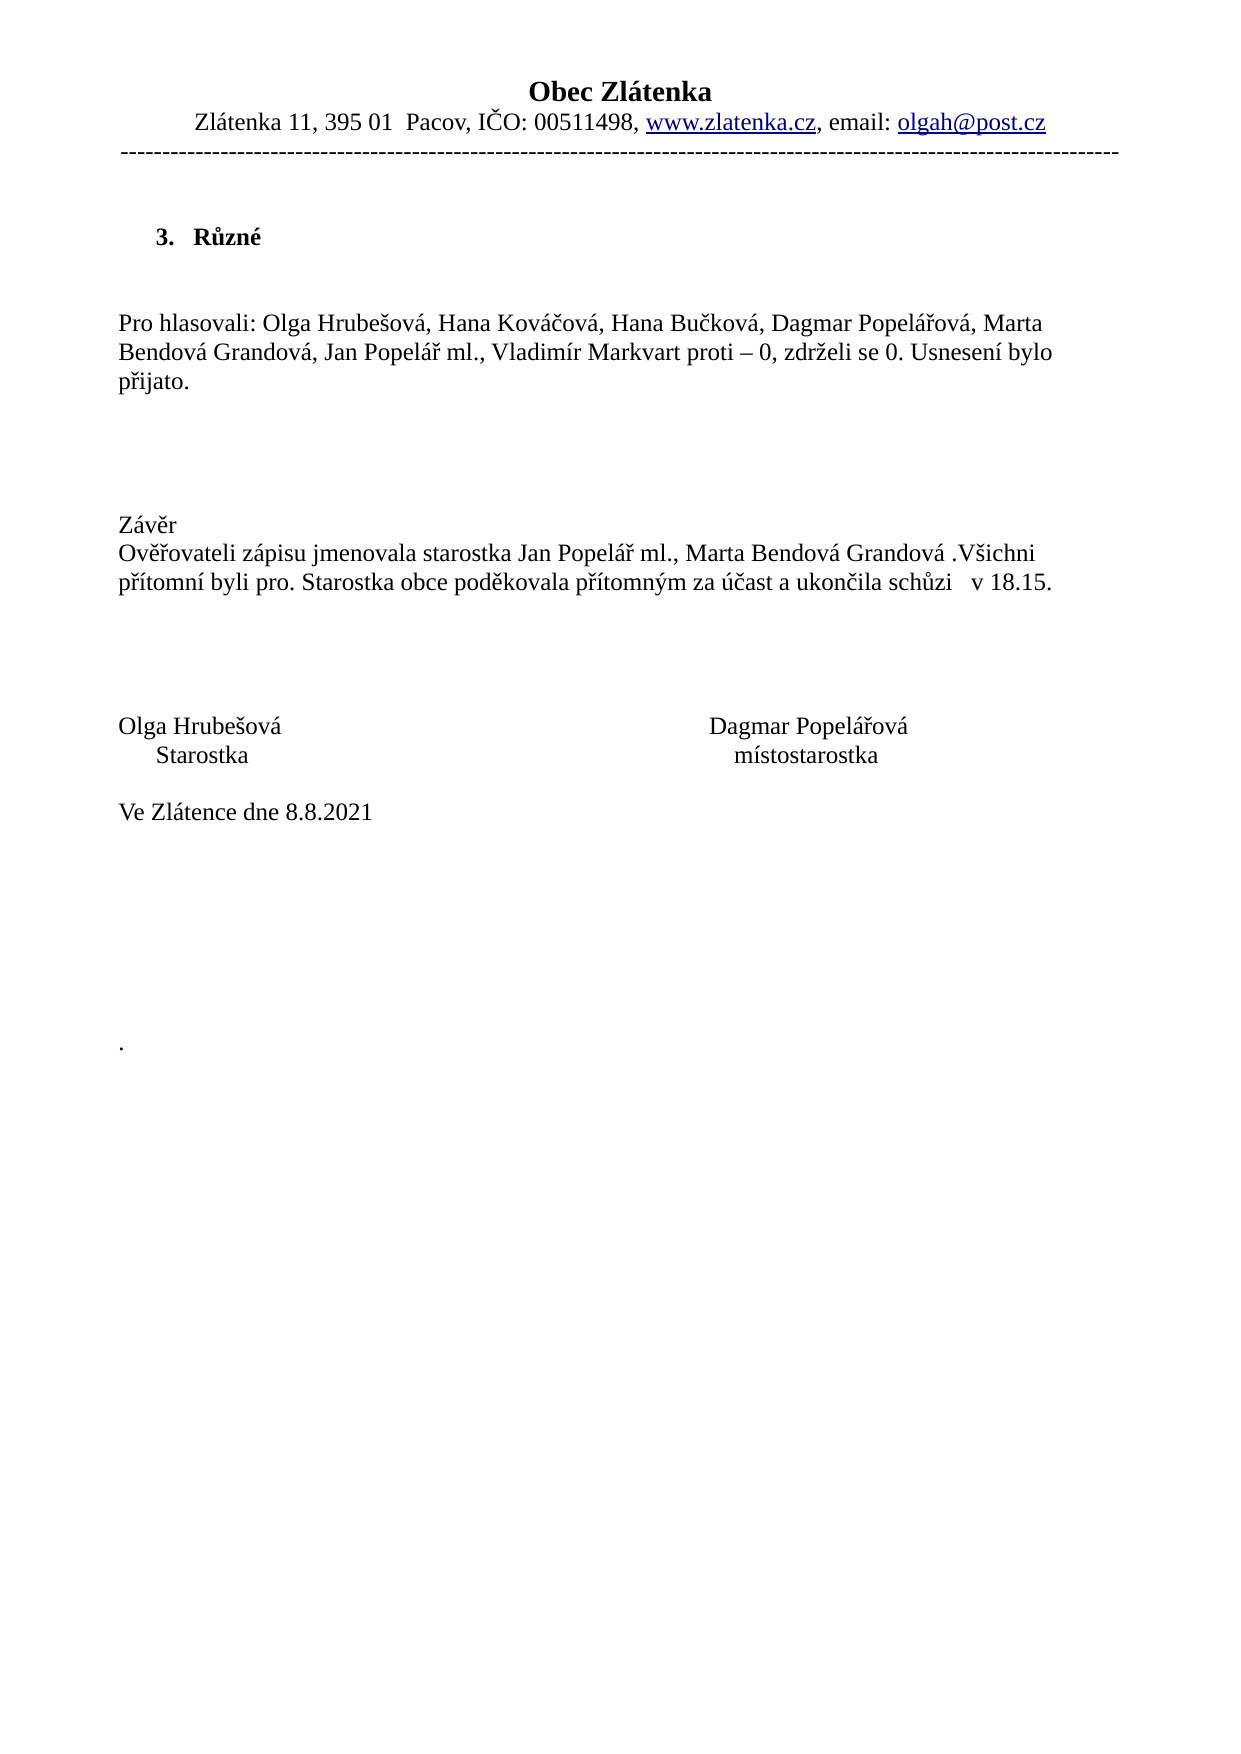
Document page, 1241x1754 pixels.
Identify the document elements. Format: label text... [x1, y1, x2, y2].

text . [118, 1027, 1122, 1056]
text Ve Zlátence dne 8.8.2021 [118, 797, 1122, 826]
text Závěr [118, 510, 1122, 538]
list Různé [156, 222, 1122, 251]
text Olga Hrubešová Dagmar Popelářová [118, 711, 1122, 740]
text Pro hlasovali: Olga Hrubešová, Hana Kováčová, Hana Bučková, Dagmar Popelářová, Marta Bendová Grandová, Jan Popelář ml., Vladimír Markvart proti – 0, zdrželi se 0. Usnesení bylo přijato. [118, 308, 1122, 395]
text Ověřovateli zápisu jmenovala starostka Jan Popelář ml., Marta Bendová Grandová .Všichni přítomní byli pro. Starostka obce poděkovala přítomným za účast a ukončila schůzi v 18.15. [118, 538, 1122, 596]
text Starostka místostarostka [118, 740, 1122, 768]
